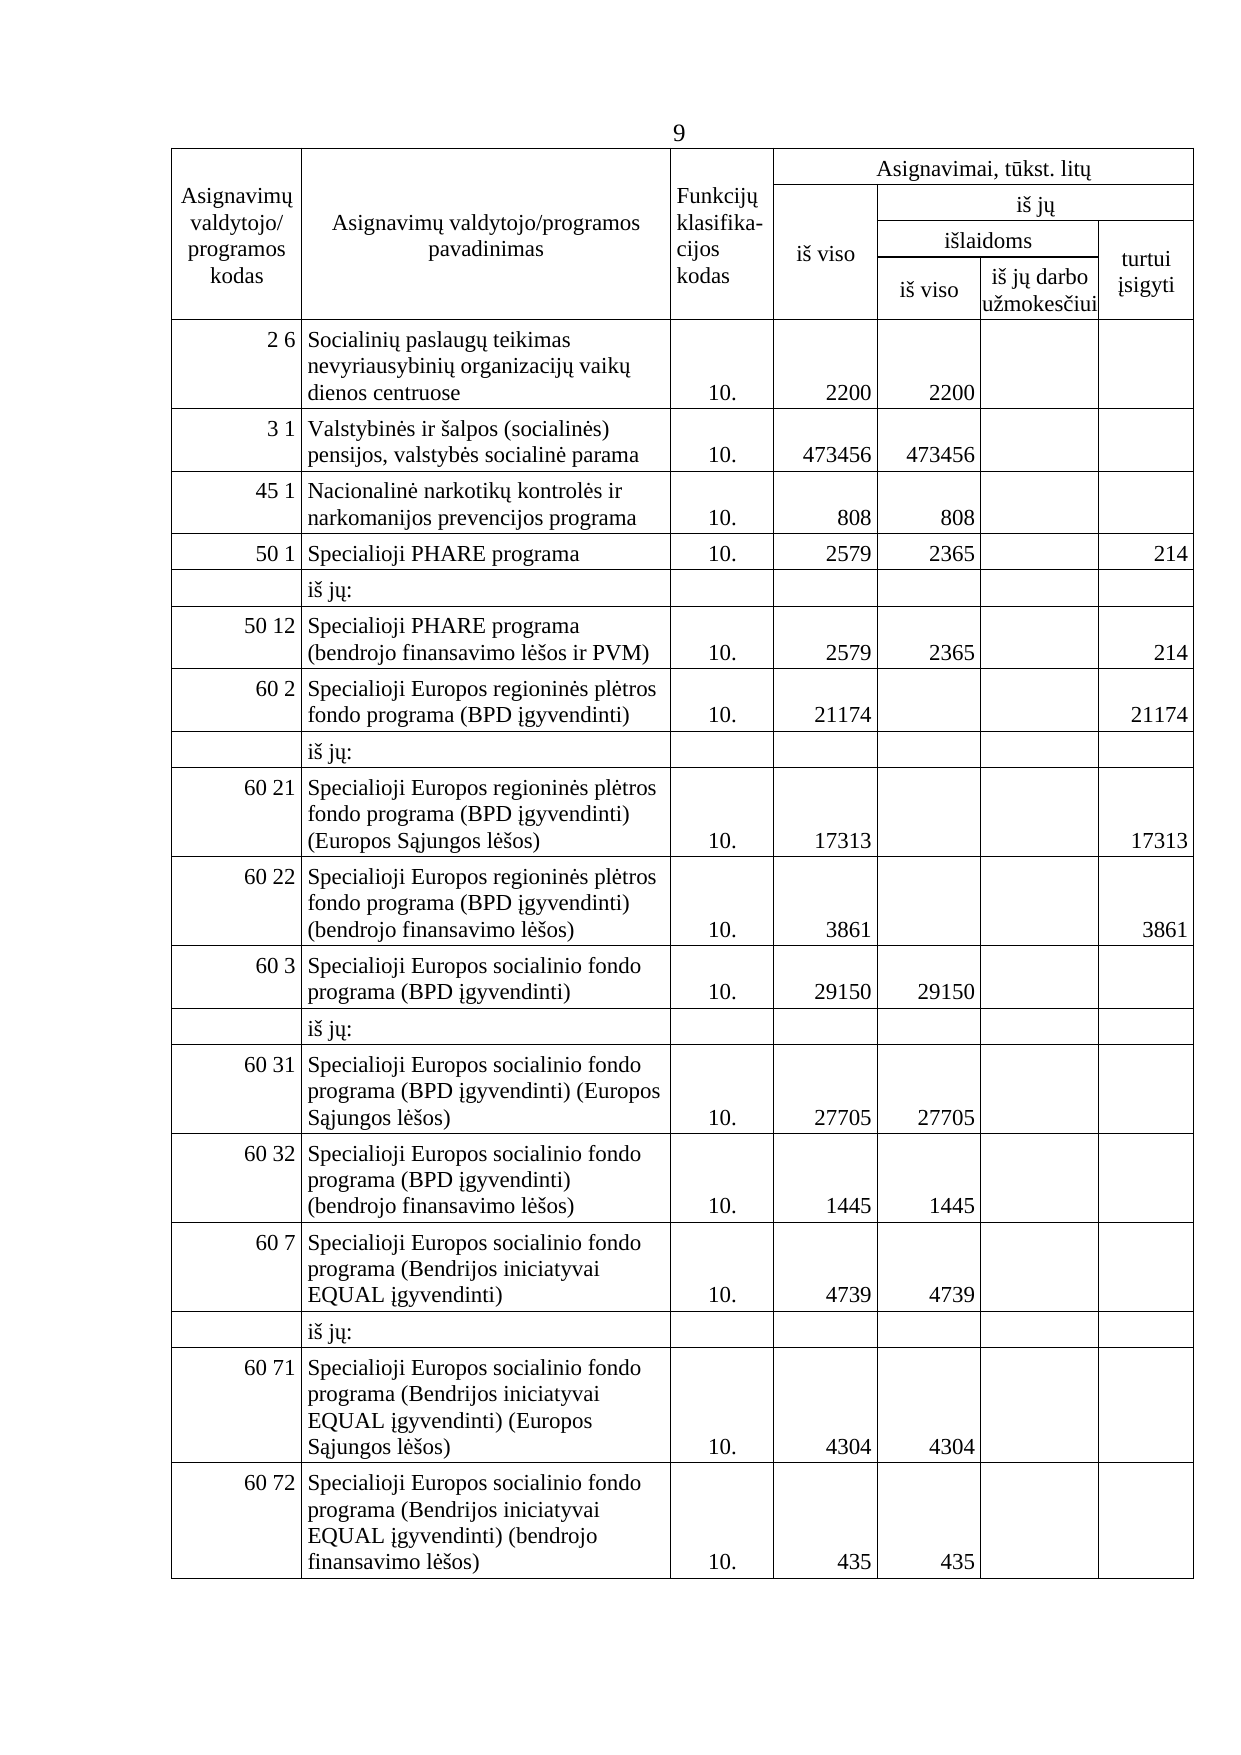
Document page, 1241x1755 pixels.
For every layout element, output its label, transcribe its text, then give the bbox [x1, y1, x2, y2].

table_cell 473456 [878, 409, 980, 471]
table_cell 50 12 [172, 607, 301, 668]
table_cell [981, 320, 1098, 408]
table_cell 60 21 [172, 768, 301, 856]
table_cell [981, 732, 1098, 767]
table_cell [878, 1009, 980, 1044]
table_cell [1099, 409, 1193, 471]
table_cell [1099, 320, 1193, 408]
table_cell 10. [671, 320, 773, 408]
table_cell [1099, 1134, 1193, 1222]
table_cell 17313 [1099, 768, 1193, 856]
table_cell 60 3 [172, 946, 301, 1008]
table_cell [1099, 472, 1193, 533]
table_cell 4739 [774, 1223, 877, 1311]
table_cell 3861 [1099, 857, 1193, 945]
table_cell [981, 857, 1098, 945]
table_cell 10. [671, 534, 773, 569]
table_cell iš jų darbo užmokesčiui [981, 258, 1098, 319]
table_cell 45 1 [172, 472, 301, 533]
table_cell 2579 [774, 534, 877, 569]
table_cell [981, 1045, 1098, 1133]
table_cell Specialioji Europos regioninės plėtros fondo programa (BPD įgyvendinti) (bendrojo finansavimo lėšos) [302, 857, 670, 945]
table_cell [981, 1348, 1098, 1462]
table_cell 10. [671, 768, 773, 856]
table_cell 17313 [774, 768, 877, 856]
table_cell 214 [1099, 607, 1193, 668]
table_cell 60 72 [172, 1463, 301, 1578]
table_cell iš jų: [302, 732, 670, 767]
table_cell 10. [671, 1134, 773, 1222]
table_cell iš jų [878, 185, 1193, 220]
table_cell [774, 1312, 877, 1347]
table_cell 435 [878, 1463, 980, 1578]
table_cell iš viso [774, 185, 877, 319]
table_cell [981, 534, 1098, 569]
table_cell 1445 [774, 1134, 877, 1222]
table_cell [1099, 946, 1193, 1008]
table_cell 435 [774, 1463, 877, 1578]
table_cell iš jų: [302, 570, 670, 606]
table_cell [671, 1312, 773, 1347]
table_cell Specialioji Europos socialinio fondo programa (Bendrijos iniciatyvai EQUAL įgyvendinti) [302, 1223, 670, 1311]
table_cell [1099, 1348, 1193, 1462]
table_cell Specialioji Europos socialinio fondo programa (BPD įgyvendinti) (Europos Sąjungos lėšos) [302, 1045, 670, 1133]
table_cell 4304 [878, 1348, 980, 1462]
table_cell [671, 732, 773, 767]
table_cell 10. [671, 607, 773, 668]
table_cell 27705 [774, 1045, 877, 1133]
table_cell 1445 [878, 1134, 980, 1222]
table_cell [981, 768, 1098, 856]
table_cell Specialioji PHARE programa (bendrojo finansavimo lėšos ir PVM) [302, 607, 670, 668]
table_cell iš jų: [302, 1312, 670, 1347]
table_cell Specialioji Europos regioninės plėtros fondo programa (BPD įgyvendinti) (Europos Sąjungos lėšos) [302, 768, 670, 856]
table_cell [1099, 1463, 1193, 1578]
table_cell 60 2 [172, 669, 301, 731]
table_cell 2365 [878, 534, 980, 569]
table_cell Valstybinės ir šalpos (socialinės) pensijos, valstybės socialinė parama [302, 409, 670, 471]
table_cell Socialinių paslaugų teikimas nevyriausybinių organizacijų vaikų dienos centruose [302, 320, 670, 408]
table_cell turtui įsigyti [1099, 221, 1193, 319]
table_cell Specialioji Europos socialinio fondo programa (Bendrijos iniciatyvai EQUAL įgyvendinti) (bendrojo finansavimo lėšos) [302, 1463, 670, 1578]
table_cell 3861 [774, 857, 877, 945]
table_cell 473456 [774, 409, 877, 471]
table_cell [172, 570, 301, 606]
table_cell 29150 [774, 946, 877, 1008]
table_cell 10. [671, 409, 773, 471]
table_cell Nacionalinė narkotikų kontrolės ir narkomanijos prevencijos programa [302, 472, 670, 533]
table_cell [878, 570, 980, 606]
table_cell [981, 472, 1098, 533]
table_cell [981, 1312, 1098, 1347]
table_cell [1099, 732, 1193, 767]
table_cell 10. [671, 1045, 773, 1133]
table_cell [1099, 1312, 1193, 1347]
table_cell 2200 [774, 320, 877, 408]
table_cell 60 22 [172, 857, 301, 945]
table_cell iš jų: [302, 1009, 670, 1044]
table_cell [774, 732, 877, 767]
table_cell [878, 768, 980, 856]
table_cell 808 [774, 472, 877, 533]
table_cell 10. [671, 669, 773, 731]
table_cell 60 7 [172, 1223, 301, 1311]
table_cell išlaidoms [878, 221, 1098, 256]
table_cell [981, 607, 1098, 668]
table_cell Specialioji Europos socialinio fondo programa (Bendrijos iniciatyvai EQUAL įgyvendinti) (Europos Sąjungos lėšos) [302, 1348, 670, 1462]
table_cell 60 32 [172, 1134, 301, 1222]
table_cell [981, 1009, 1098, 1044]
table_cell 10. [671, 1348, 773, 1462]
table_cell 27705 [878, 1045, 980, 1133]
table_cell [878, 1312, 980, 1347]
table_cell 60 31 [172, 1045, 301, 1133]
table_cell [1099, 1009, 1193, 1044]
table_cell 10. [671, 1463, 773, 1578]
table_cell 29150 [878, 946, 980, 1008]
table_cell 60 71 [172, 1348, 301, 1462]
table_cell [671, 570, 773, 606]
table_header Asignavimai, tūkst. litų [774, 149, 1193, 184]
table_cell [172, 1009, 301, 1044]
table_cell 10. [671, 857, 773, 945]
table_cell [1099, 570, 1193, 606]
table_cell Specialioji Europos socialinio fondo programa (BPD įgyvendinti) (bendrojo finansavimo lėšos) [302, 1134, 670, 1222]
table_cell [671, 1009, 773, 1044]
table_cell 10. [671, 472, 773, 533]
table_cell [981, 570, 1098, 606]
table_cell Specialioji Europos regioninės plėtros fondo programa (BPD įgyvendinti) [302, 669, 670, 731]
table_cell 2 6 [172, 320, 301, 408]
table_cell iš viso [878, 258, 980, 319]
table_cell Specialioji PHARE programa [302, 534, 670, 569]
table_cell 10. [671, 1223, 773, 1311]
table_cell [1099, 1223, 1193, 1311]
table_cell 2200 [878, 320, 980, 408]
table_cell [981, 409, 1098, 471]
table_cell 21174 [1099, 669, 1193, 731]
table_cell 4304 [774, 1348, 877, 1462]
table_cell [981, 1463, 1098, 1578]
table_cell 808 [878, 472, 980, 533]
table_cell [774, 570, 877, 606]
table_cell [172, 1312, 301, 1347]
table_cell [1099, 1045, 1193, 1133]
table_cell [878, 857, 980, 945]
table_cell [981, 1134, 1098, 1222]
table_cell 50 1 [172, 534, 301, 569]
table_cell 214 [1099, 534, 1193, 569]
table_header Asignavimų valdytojo/ programos kodas [172, 149, 301, 319]
table_cell 10. [671, 946, 773, 1008]
table_cell [774, 1009, 877, 1044]
table_cell 21174 [774, 669, 877, 731]
table_header Funkcijų klasifika-cijos kodas [671, 149, 773, 319]
table_cell Specialioji Europos socialinio fondo programa (BPD įgyvendinti) [302, 946, 670, 1008]
table_cell 2579 [774, 607, 877, 668]
table_header Asignavimų valdytojo/programos pavadinimas [302, 149, 670, 319]
table_cell 2365 [878, 607, 980, 668]
table_cell [878, 669, 980, 731]
table_cell [981, 1223, 1098, 1311]
table_cell [981, 669, 1098, 731]
table_cell [981, 946, 1098, 1008]
table_cell 3 1 [172, 409, 301, 471]
table_cell [172, 732, 301, 767]
table_cell [878, 732, 980, 767]
table_cell 4739 [878, 1223, 980, 1311]
